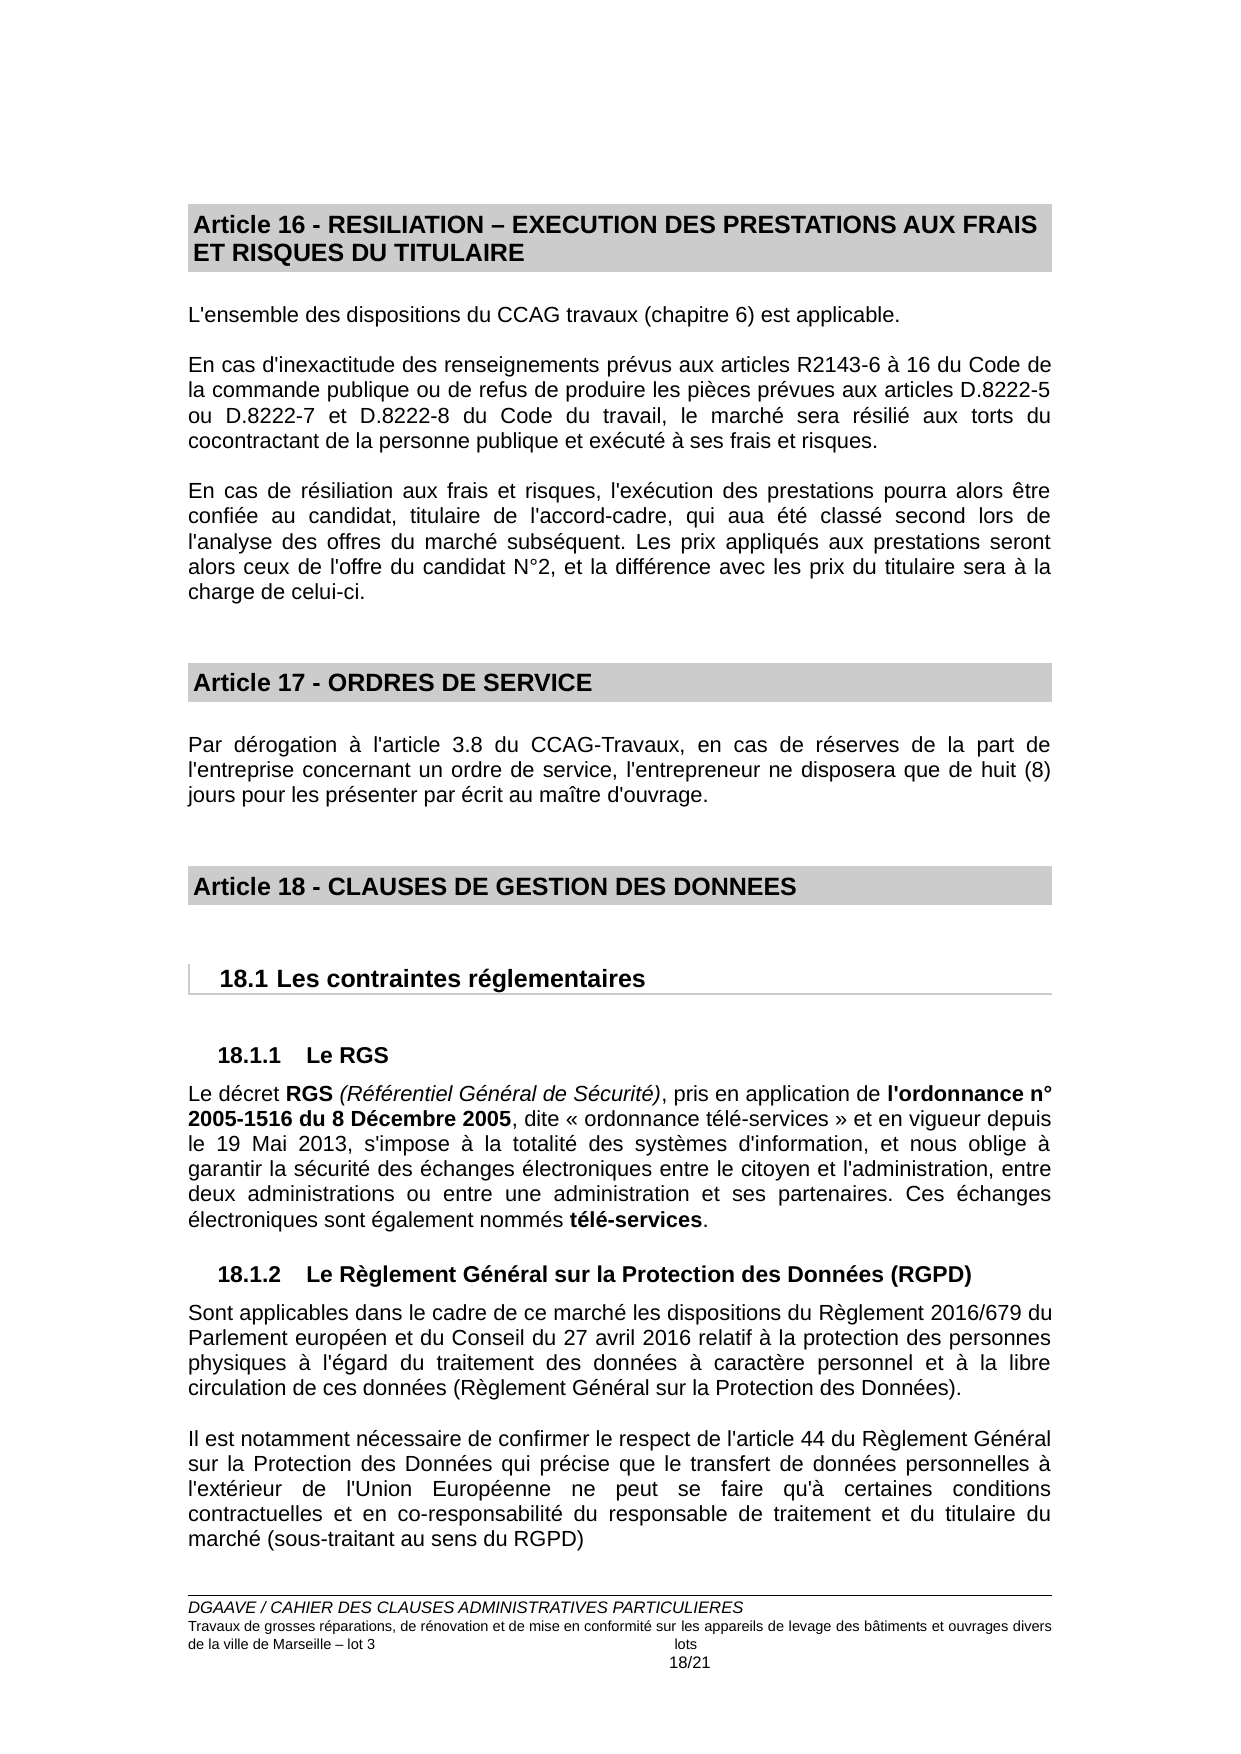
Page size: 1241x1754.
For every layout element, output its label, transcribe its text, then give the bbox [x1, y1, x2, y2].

subtitle CLAUSES DE GESTION DES DONNEES [190, 869, 1050, 903]
text En cas d'inexactitude des renseignements prévus aux articles R2143-6 à 16 du Code de la commande publique ou de refus de produire les pièces prévues aux articles D.8222-5 ou D.8222-7 et D.8222-8 du Code du travail, le marché sera résilié aux torts du cocontractant de la personne publique et exécuté à ses frais et risques. [188, 352, 1052, 453]
text L'ensemble des dispositions du CCAG travaux (chapitre 6) est applicable. [188, 302, 1052, 327]
text Il est notamment nécessaire de confirmer le respect de l'article 44 du Règlement Général sur la Protection des Données qui précise que le transfert de données personnelles à l'extérieur de l'Union Européenne ne peut se faire qu'à certaines conditions contractuelles et en co-responsabilité du responsable de traitement et du titulaire du marché (sous-traitant au sens du RGPD) [188, 1425, 1052, 1551]
text Par dérogation à l'article 3.8 du CCAG-Travaux, en cas de réserves de la part de l'entreprise concernant un ordre de service, l'entrepreneur ne disposera que de huit (8) jours pour les présenter par écrit au maître d'ouvrage. [188, 732, 1052, 807]
text Le décret RGS (Référentiel Général de Sécurité), pris en application de l'ordonnance n° 2005-1516 du 8 Décembre 2005, dite « ordonnance télé-services » et en vigueur depuis le 19 Mai 2013, s'impose à la totalité des systèmes d'information, et nous oblige à garantir la sécurité des échanges électroniques entre le citoyen et l'administration, entre deux administrations ou entre une administration et ses partenaires. Ces échanges électroniques sont également nommés télé-services. [188, 1081, 1052, 1232]
subtitle RESILIATION – EXECUTION DES PRESTATIONS AUX FRAIS ET RISQUES DU TITULAIRE [190, 207, 1050, 270]
subtitle Les contraintes réglementaires [190, 964, 1052, 993]
subtitle Le Règlement Général sur la Protection des Données (RGPD) [188, 1261, 1052, 1288]
subtitle ORDRES DE SERVICE [190, 666, 1050, 700]
subtitle Le RGS [188, 1042, 1052, 1069]
text Sont applicables dans le cadre de ce marché les dispositions du Règlement 2016/679 du Parlement européen et du Conseil du 27 avril 2016 relatif à la protection des personnes physiques à l'égard du traitement des données à caractère personnel et à la libre circulation de ces données (Règlement Général sur la Protection des Données). [188, 1299, 1052, 1400]
text En cas de résiliation aux frais et risques, l'exécution des prestations pourra alors être confiée au candidat, titulaire de l'accord-cadre, qui aua été classé second lors de l'analyse des offres du marché subséquent. Les prix appliqués aux prestations seront alors ceux de l'offre du candidat N°2, et la différence avec les prix du titulaire sera à la charge de celui-ci. [188, 478, 1052, 604]
